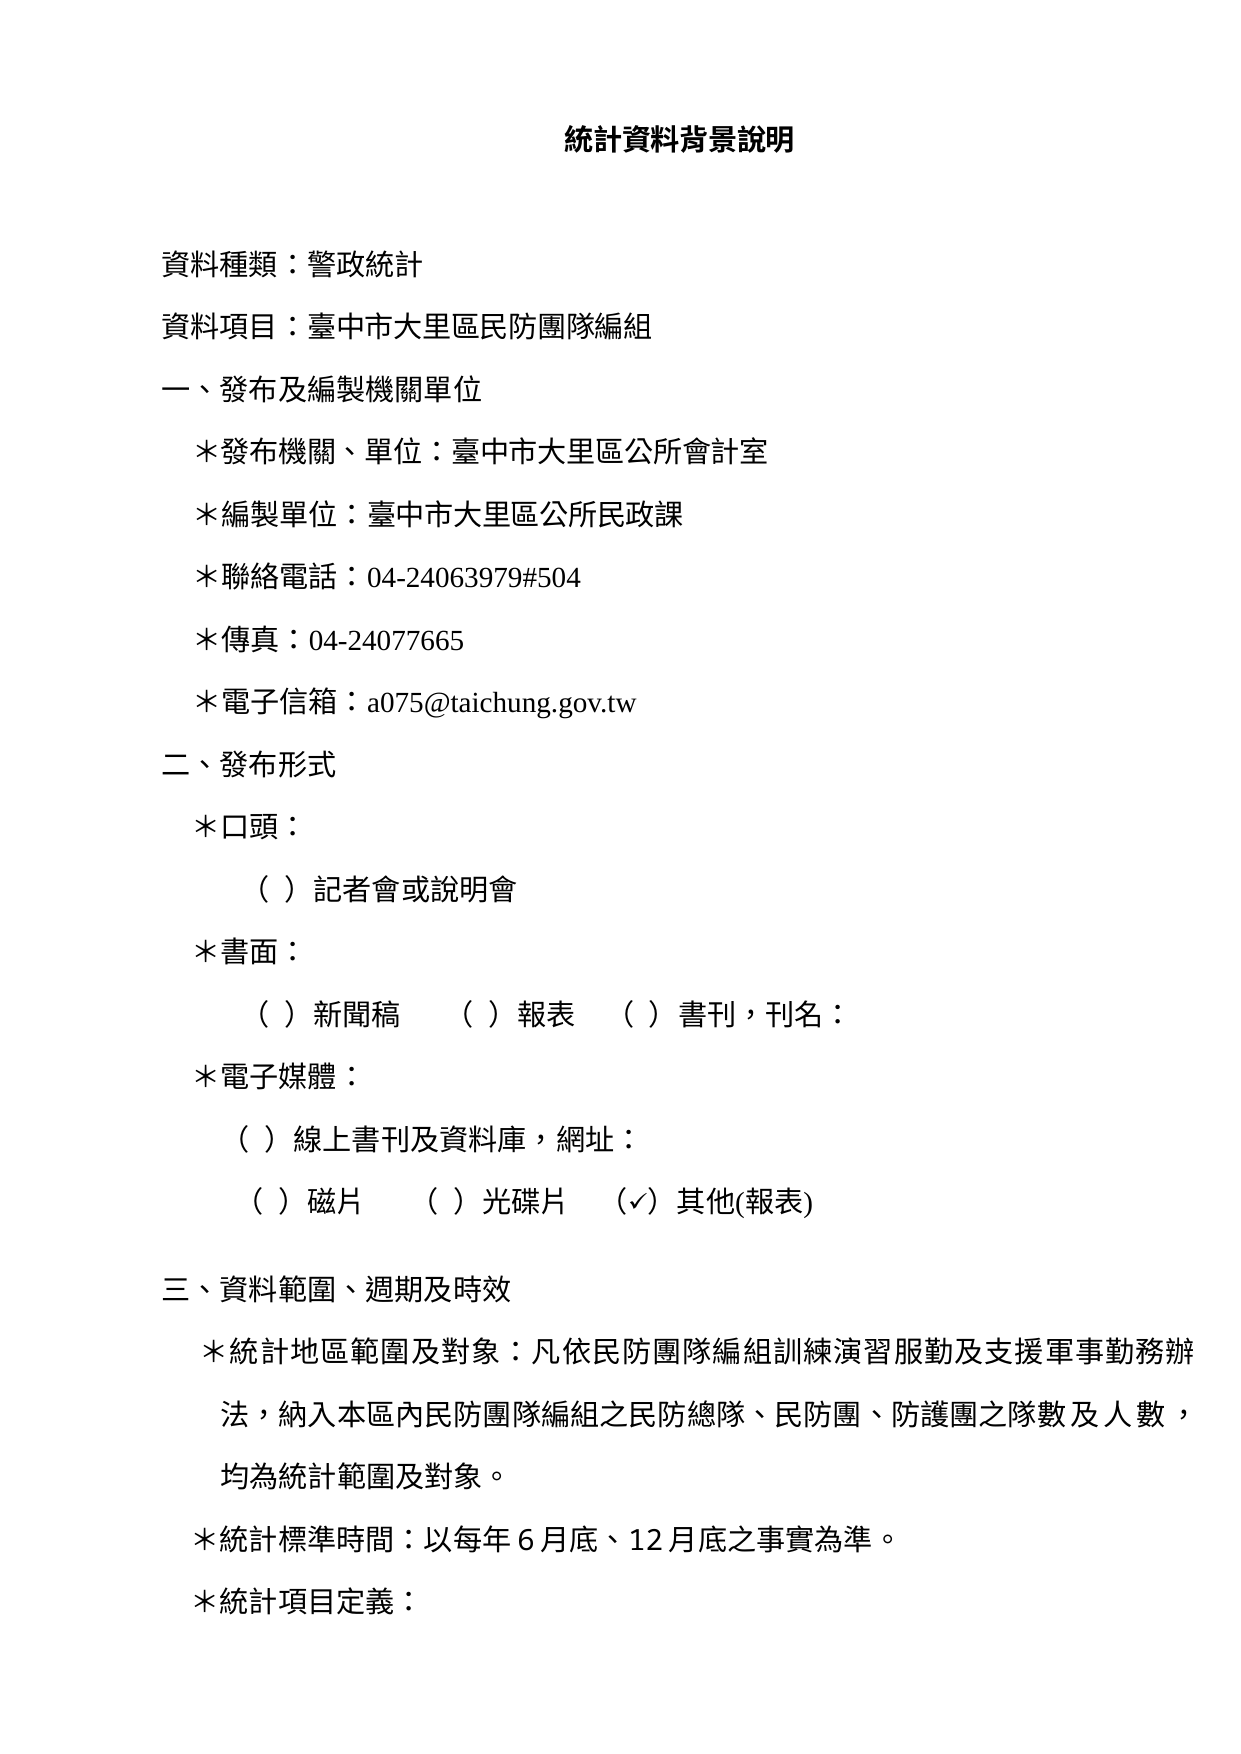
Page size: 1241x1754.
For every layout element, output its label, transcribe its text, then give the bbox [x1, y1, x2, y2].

table_header 統計資料背景說明 資料種類：警政統計 資料項目：臺中市大里區民防團隊編組 一、發布及編製機關單位 ＊發布機關、單位：臺中市大里區公所會計室 ＊編製單位：臺中市大里區公所民政課 ＊聯絡電話：04-24063979#504 ＊傳真：04-24077665 ＊電子信箱：a075@taichung.gov.tw 二、發布形式 ＊口頭： （ ）記者會或說明會 ＊書面： （ ）新聞稿 （ ）報表 （ ）書刊，刊名： ＊電子媒體： （ ）線上書刊及資料庫，網址： （ ）磁片 （ ）光碟片 （）其他(報表) 三、資料範圍、週期及時效 ＊統計地區範圍及對象：凡依民防團隊編組訓練演習服勤及支援軍事勤務辦法，納入本區內民防團隊編組之民防總隊、民防團、防護團之隊數 及人數，均為統計範圍及對象。 ＊統計標準時間：以每年6月底、12月底之事實為準。 ＊統計項目定義： [150, 96, 1209, 1621]
